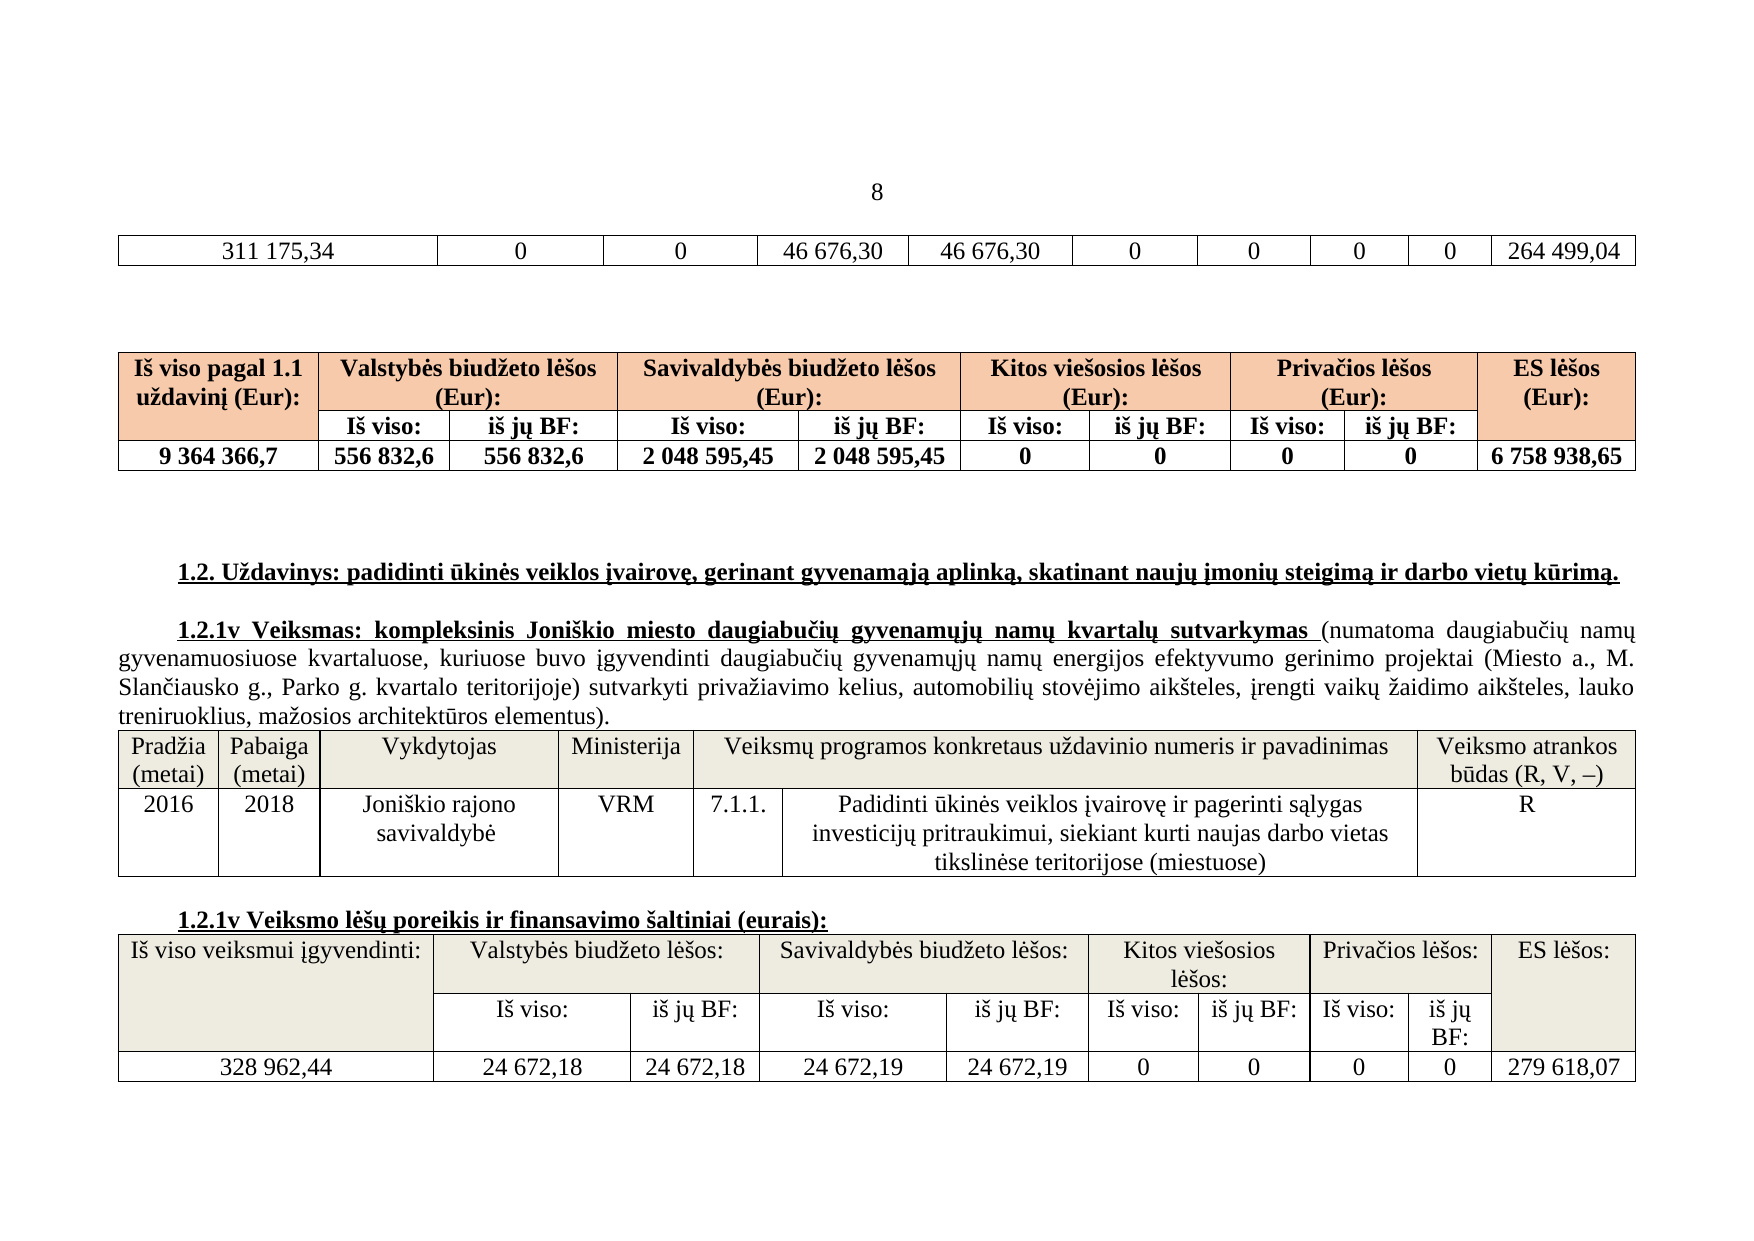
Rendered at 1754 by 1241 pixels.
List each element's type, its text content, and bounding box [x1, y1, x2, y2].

table_cell 24 672,19 [760, 1052, 946, 1081]
table_cell 0 [1198, 236, 1310, 264]
table_cell 24 672,18 [631, 1052, 759, 1081]
table_cell R [1418, 789, 1635, 876]
table_cell 7.1.1. [694, 789, 782, 876]
table_header Kitos viešosios lėšos: [1089, 935, 1309, 993]
table_cell 0 [961, 441, 1089, 470]
table_header Valstybės biudžeto lėšos: [434, 935, 759, 993]
table_cell Iš viso: [1311, 994, 1408, 1051]
table_header Kitos viešosios lėšos (Eur): [961, 353, 1230, 410]
table_cell 556 832,6 [450, 441, 617, 470]
table_cell 0 [1199, 1052, 1309, 1081]
table_cell 2018 [219, 789, 319, 876]
table_cell 0 [1090, 441, 1230, 470]
table_cell Iš viso: [760, 994, 946, 1051]
table_cell 0 [1409, 236, 1491, 264]
table_cell 2016 [119, 789, 218, 876]
table_cell 9 364 366,7 [119, 441, 318, 470]
table_cell 6 758 938,65 [1478, 441, 1635, 470]
table_cell 556 832,6 [319, 441, 449, 470]
table_cell Iš viso: [618, 411, 798, 440]
table_cell VRM [559, 789, 693, 876]
table_cell Iš viso: [434, 994, 630, 1051]
table_cell 311 175,34 [119, 236, 437, 264]
table_header Vykdytojas [321, 731, 558, 788]
table_cell iš jų BF: [450, 411, 617, 440]
table_cell 46 676,30 [909, 236, 1072, 264]
table_header Veiksmų programos konkretaus uždavinio numeris ir pavadinimas [694, 731, 1417, 788]
table_header Privačios lėšos: [1311, 935, 1491, 993]
table_cell iš jų BF: [947, 994, 1088, 1051]
table_header ES lėšos (Eur): [1478, 353, 1635, 440]
table_cell Iš viso: [1089, 994, 1198, 1051]
table_cell iš jų BF: [1409, 994, 1491, 1051]
table_cell iš jų BF: [1199, 994, 1309, 1051]
table_cell 0 [1311, 1052, 1408, 1081]
table_cell 2 048 595,45 [618, 441, 798, 470]
table_header Veiksmo atrankos būdas (R, V, –) [1418, 731, 1635, 788]
table_cell 24 672,18 [434, 1052, 630, 1081]
table_cell 328 962,44 [119, 1052, 433, 1081]
table_cell 0 [438, 236, 603, 264]
table_cell Joniškio rajono savivaldybė [321, 789, 558, 876]
table_cell iš jų BF: [1345, 411, 1477, 440]
table_cell 2 048 595,45 [799, 441, 960, 470]
table_header Privačios lėšos (Eur): [1231, 353, 1477, 410]
table_cell iš jų BF: [631, 994, 759, 1051]
table_header Savivaldybės biudžeto lėšos: [760, 935, 1088, 993]
table_cell iš jų BF: [799, 411, 960, 440]
table_cell Iš viso: [1231, 411, 1344, 440]
table_cell iš jų BF: [1090, 411, 1230, 440]
table_cell 264 499,04 [1492, 236, 1635, 264]
text 1.2.1v Veiksmo lėšų poreikis ir finansavimo šaltiniai (eurais): [118, 905, 1636, 934]
table_cell 0 [1311, 236, 1408, 264]
table_cell 0 [1089, 1052, 1198, 1081]
table_cell Iš viso: [319, 411, 449, 440]
table_header Pabaiga (metai) [219, 731, 319, 788]
text 1.2. Uždavinys: padidinti ūkinės veiklos įvairovę, gerinant gyvenamąją aplinką, skatinant naujų įmonių steigimą ir darbo vietų kūrimą. [118, 557, 1636, 586]
table_header Ministerija [559, 731, 693, 788]
table_cell 279 618,07 [1492, 1052, 1635, 1081]
table_header Pradžia (metai) [119, 731, 218, 788]
table_cell 0 [1345, 441, 1477, 470]
table_cell 46 676,30 [758, 236, 908, 264]
table_cell 0 [1073, 236, 1197, 264]
table_header Savivaldybės biudžeto lėšos (Eur): [618, 353, 960, 410]
table_cell 0 [1409, 1052, 1491, 1081]
table_cell Padidinti ūkinės veiklos įvairovę ir pagerinti sąlygas investicijų pritraukimui, siekiant kurti naujas darbo vietas tikslinėse teritorijose (miestuose) [783, 789, 1417, 876]
table_header Iš viso veiksmui įgyvendinti: [119, 935, 433, 1051]
table_cell 24 672,19 [947, 1052, 1088, 1081]
table_cell Iš viso: [961, 411, 1089, 440]
table_header Iš viso pagal 1.1 uždavinį (Eur): [119, 353, 318, 440]
table_header ES lėšos: [1492, 935, 1635, 1051]
table_cell 0 [604, 236, 757, 264]
table_header Valstybės biudžeto lėšos (Eur): [319, 353, 617, 410]
table_cell 0 [1231, 441, 1344, 470]
text 1.2.1v Veiksmas: kompleksinis Joniškio miesto daugiabučių gyvenamųjų namų kvartalų sutvarkymas (numatoma daugiabučių namų gyvenamuosiuose kvartaluose, kuriuose buvo įgyvendinti daugiabučių gyvenamųjų namų energijos efektyvumo gerinimo projektai (Miesto a., M. Slančiausko g., Parko g. kvartalo teritorijoje) sutvarkyti privažiavimo kelius, automobilių stovėjimo aikšteles, įrengti vaikų žaidimo aikšteles, lauko treniruoklius, mažosios architektūros elementus). [118, 615, 1636, 730]
